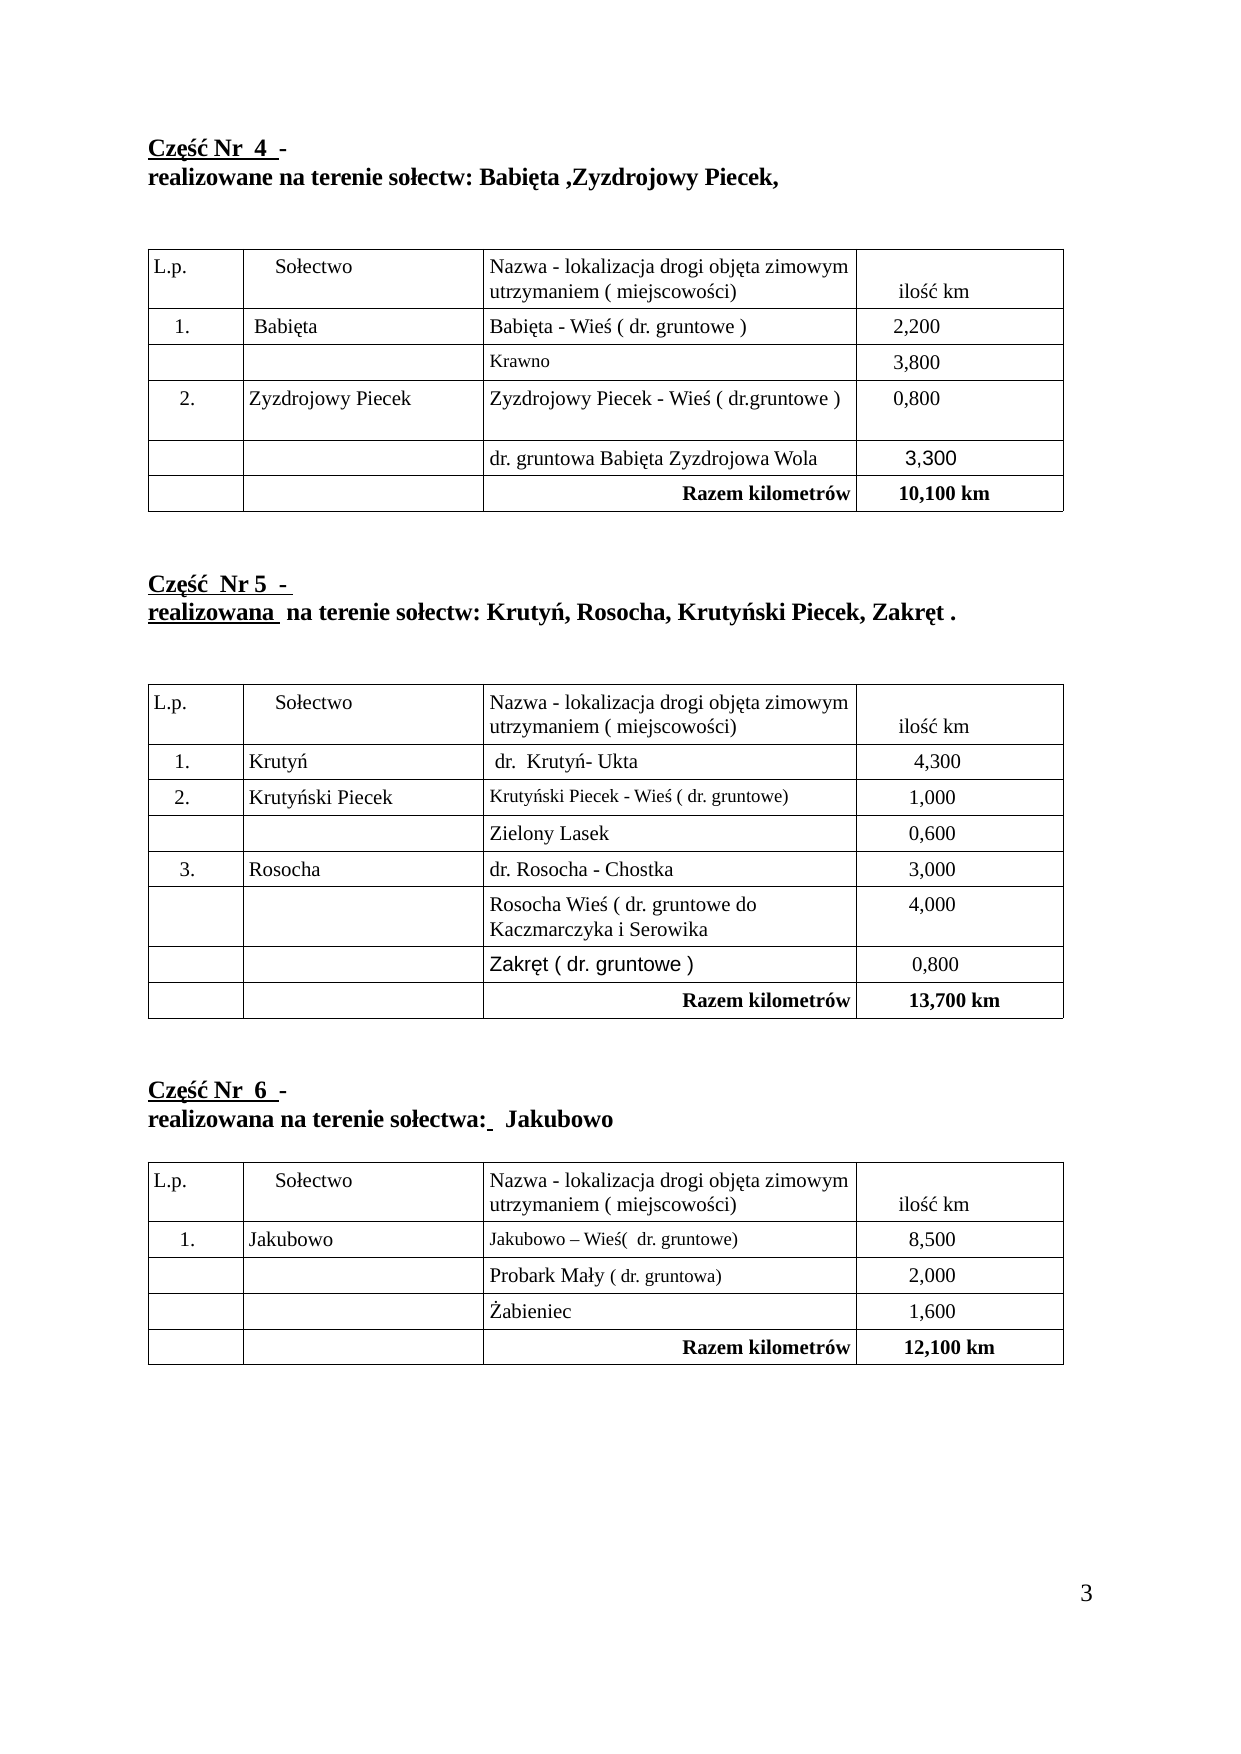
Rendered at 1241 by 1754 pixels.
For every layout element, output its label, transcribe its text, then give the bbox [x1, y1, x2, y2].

table_header Nazwa - lokalizacja drogi objęta zimowym utrzymaniem ( miejscowości) [484, 250, 856, 308]
table_header ilość km [857, 250, 1063, 308]
table_cell [149, 1294, 243, 1329]
table_cell 3,800 [857, 345, 1063, 380]
table_header L.p. [149, 685, 243, 743]
table_cell Zyzdrojowy Piecek [244, 381, 483, 439]
table_cell Rosocha [244, 852, 483, 886]
table_cell Krutyński Piecek - Wieś ( dr. gruntowe) [484, 780, 856, 815]
table_cell Żabieniec [484, 1294, 856, 1329]
table_cell 4,300 [857, 745, 1063, 779]
table_cell Zyzdrojowy Piecek - Wieś ( dr.gruntowe ) [484, 381, 856, 439]
table_header Sołectwo [244, 250, 483, 308]
table_cell 8,500 [857, 1222, 1063, 1257]
table_cell [244, 1258, 483, 1293]
table_cell [244, 1330, 483, 1364]
table_cell [149, 947, 243, 982]
table_cell 2. [149, 780, 243, 815]
table_cell Babięta - Wieś ( dr. gruntowe ) [484, 309, 856, 344]
table_cell Rosocha Wieś ( dr. gruntowe do Kaczmarczyka i Serowika [484, 887, 856, 946]
table_cell [149, 1330, 243, 1364]
table_cell 1. [149, 1222, 243, 1257]
table_cell [244, 476, 483, 511]
table_cell 12,100 km [857, 1330, 1063, 1364]
table_cell [244, 816, 483, 851]
table_cell Krawno [484, 345, 856, 380]
table_cell Zakręt ( dr. gruntowe ) [484, 947, 856, 982]
table_cell [149, 476, 243, 511]
table_header Sołectwo [244, 1163, 483, 1221]
table_cell Razem kilometrów [484, 983, 856, 1018]
table_cell [149, 1258, 243, 1293]
table_cell 1. [149, 309, 243, 344]
table_cell 4,000 [857, 887, 1063, 946]
table_cell Krutyński Piecek [244, 780, 483, 815]
text realizowana na terenie sołectwa: Jakubowo [148, 1104, 1093, 1133]
table_cell Razem kilometrów [484, 1330, 856, 1364]
table_cell [244, 1294, 483, 1329]
table_cell [149, 983, 243, 1018]
table_cell 10,100 km [857, 476, 1063, 511]
table_cell 13,700 km [857, 983, 1063, 1018]
table_cell 3. [149, 852, 243, 886]
table_cell 2. [149, 381, 243, 439]
table_cell [149, 345, 243, 380]
table_cell [149, 887, 243, 946]
table_header ilość km [857, 1163, 1063, 1221]
table_cell Razem kilometrów [484, 476, 856, 511]
table_cell Zielony Lasek [484, 816, 856, 851]
table_cell dr. gruntowa Babięta Zyzdrojowa Wola [484, 441, 856, 475]
table_cell Babięta [244, 309, 483, 344]
table_header ilość km [857, 685, 1063, 743]
table_cell dr. Rosocha - Chostka [484, 852, 856, 886]
table_header Sołectwo [244, 685, 483, 743]
table_cell 0,800 [857, 947, 1063, 982]
text Część Nr 5 - [148, 569, 1093, 597]
table_cell 2,200 [857, 309, 1063, 344]
table_header Nazwa - lokalizacja drogi objęta zimowym utrzymaniem ( miejscowości) [484, 685, 856, 743]
text Część Nr 4 - [148, 133, 1093, 162]
table_header L.p. [149, 1163, 243, 1221]
table_cell 0,600 [857, 816, 1063, 851]
table_cell 2,000 [857, 1258, 1063, 1293]
table_cell 3,000 [857, 852, 1063, 886]
table_cell dr. Krutyń- Ukta [484, 745, 856, 779]
table_cell Jakubowo [244, 1222, 483, 1257]
table_cell 1,000 [857, 780, 1063, 815]
table_cell [149, 816, 243, 851]
table_header Nazwa - lokalizacja drogi objęta zimowym utrzymaniem ( miejscowości) [484, 1163, 856, 1221]
table_cell [244, 947, 483, 982]
text realizowana na terenie sołectw: Krutyń, Rosocha, Krutyński Piecek, Zakręt . [148, 597, 1093, 626]
table_cell [244, 441, 483, 475]
table_cell Krutyń [244, 745, 483, 779]
text realizowane na terenie sołectw: Babięta ,Zyzdrojowy Piecek, [148, 162, 1093, 191]
table_cell 1. [149, 745, 243, 779]
table_cell [149, 441, 243, 475]
table_header L.p. [149, 250, 243, 308]
table_cell 1,600 [857, 1294, 1063, 1329]
table_cell [244, 983, 483, 1018]
table_cell 0,800 [857, 381, 1063, 439]
table_cell [244, 345, 483, 380]
table_cell [244, 887, 483, 946]
table_cell 3,300 [857, 441, 1063, 475]
text Część Nr 6 - [148, 1075, 1093, 1104]
table_cell Probark Mały ( dr. gruntowa) [484, 1258, 856, 1293]
table_cell Jakubowo – Wieś( dr. gruntowe) [484, 1222, 856, 1257]
